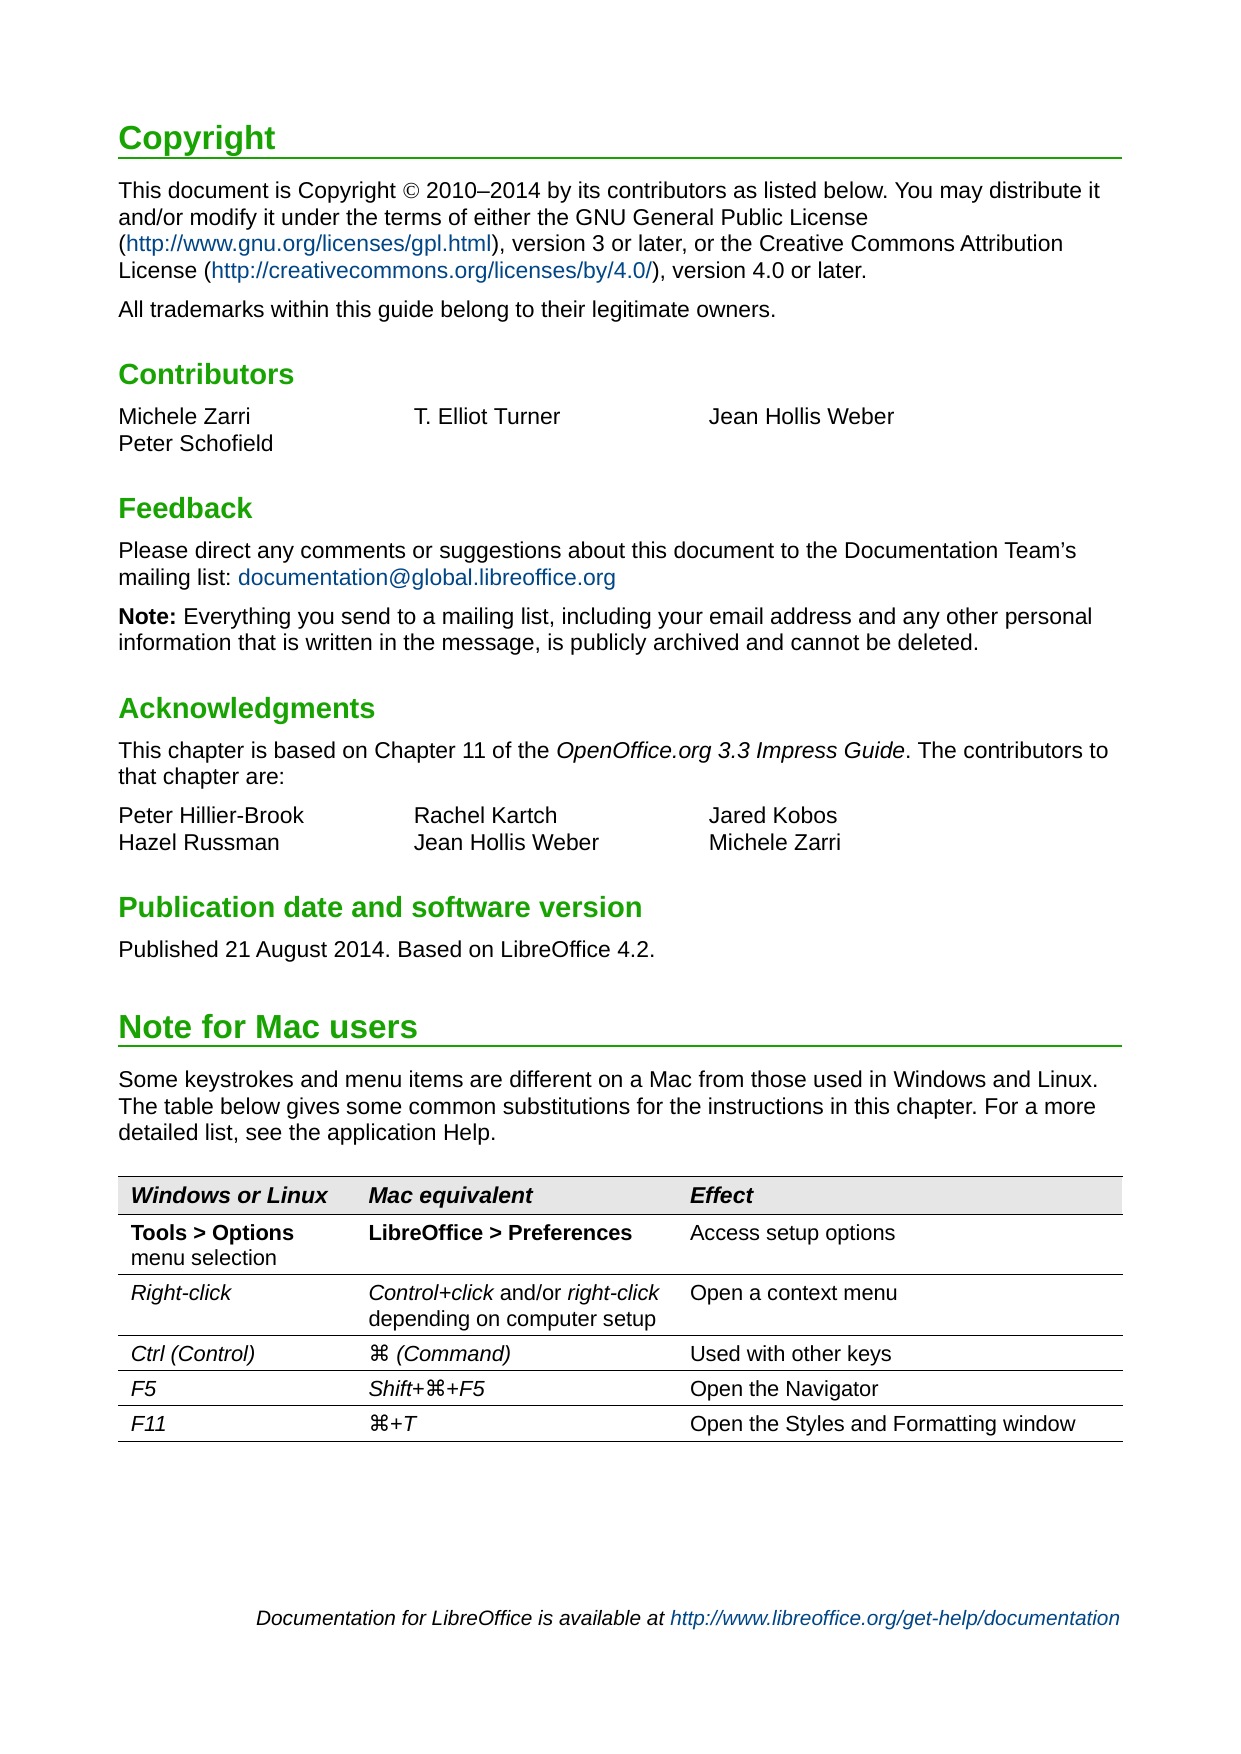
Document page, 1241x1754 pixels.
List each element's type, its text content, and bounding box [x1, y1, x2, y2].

table_cell ⌘+T [356, 1406, 677, 1441]
subtitle Note for Mac users [118, 1007, 1122, 1045]
table_cell Open the Navigator [677, 1371, 1122, 1405]
table_cell Access setup options [677, 1215, 1122, 1274]
text Michele Zarri T. Elliot Turner Jean Hollis Weber Peter Schofield [118, 403, 1122, 456]
table_cell Tools > Options menu selection [118, 1215, 356, 1274]
subtitle Copyright [118, 118, 1122, 157]
text All trademarks within this guide belong to their legitimate owners. [118, 296, 1122, 322]
subtitle Contributors [118, 357, 1122, 391]
text Note: Everything you send to a mailing list, including your email address and any other personal information that is written in the message, is publicly archived and cannot be deleted. [118, 603, 1122, 655]
table_cell LibreOffice > Preferences [356, 1215, 677, 1274]
table_cell Open the Styles and Formatting window [677, 1406, 1122, 1441]
table_cell Right-click [118, 1275, 356, 1335]
text Some keystrokes and menu items are different on a Mac from those used in Windows and Linux. The table below gives some common substitutions for the instructions in this chapter. For a more detailed list, see the application Help. [118, 1066, 1122, 1145]
subtitle Acknowledgments [118, 691, 1122, 724]
table_cell Used with other keys [677, 1336, 1122, 1370]
table_cell Open a context menu [677, 1275, 1122, 1335]
table_header Mac equivalent [356, 1177, 677, 1214]
text Published 21 August 2014. Based on LibreOffice 4.2. [118, 936, 1122, 963]
text This document is Copyright © 2010–2014 by its contributors as listed below. You may distribute it and/or modify it under the terms of either the GNU General Public License (http://www.gnu.org/licenses/gpl.html), version 3 or later, or the Creative Commons Attribution License (http://creativecommons.org/licenses/by/4.0/), version 4.0 or later. [118, 177, 1122, 283]
text Peter Hillier-Brook Rachel Kartch Jared Kobos Hazel Russman Jean Hollis Weber Michele Zarri [118, 802, 1122, 855]
table_header Effect [677, 1177, 1122, 1214]
subtitle Publication date and software version [118, 890, 1122, 924]
table_header Windows or Linux [118, 1177, 356, 1214]
text This chapter is based on Chapter 11 of the OpenOffice.org 3.3 Impress Guide. The contributors to that chapter are: [118, 737, 1122, 789]
table_cell ⌘ (Command) [356, 1336, 677, 1370]
table_cell Ctrl (Control) [118, 1336, 356, 1370]
table_cell Control+click and/or right-click depending on computer setup [356, 1275, 677, 1335]
text Please direct any comments or suggestions about this document to the Documentation Team’s mailing list: documentation@global.libreoffice.org [118, 537, 1122, 590]
table_cell F11 [118, 1406, 356, 1441]
table_cell Shift+⌘+F5 [356, 1371, 677, 1405]
subtitle Feedback [118, 492, 1122, 525]
table_cell F5 [118, 1371, 356, 1405]
